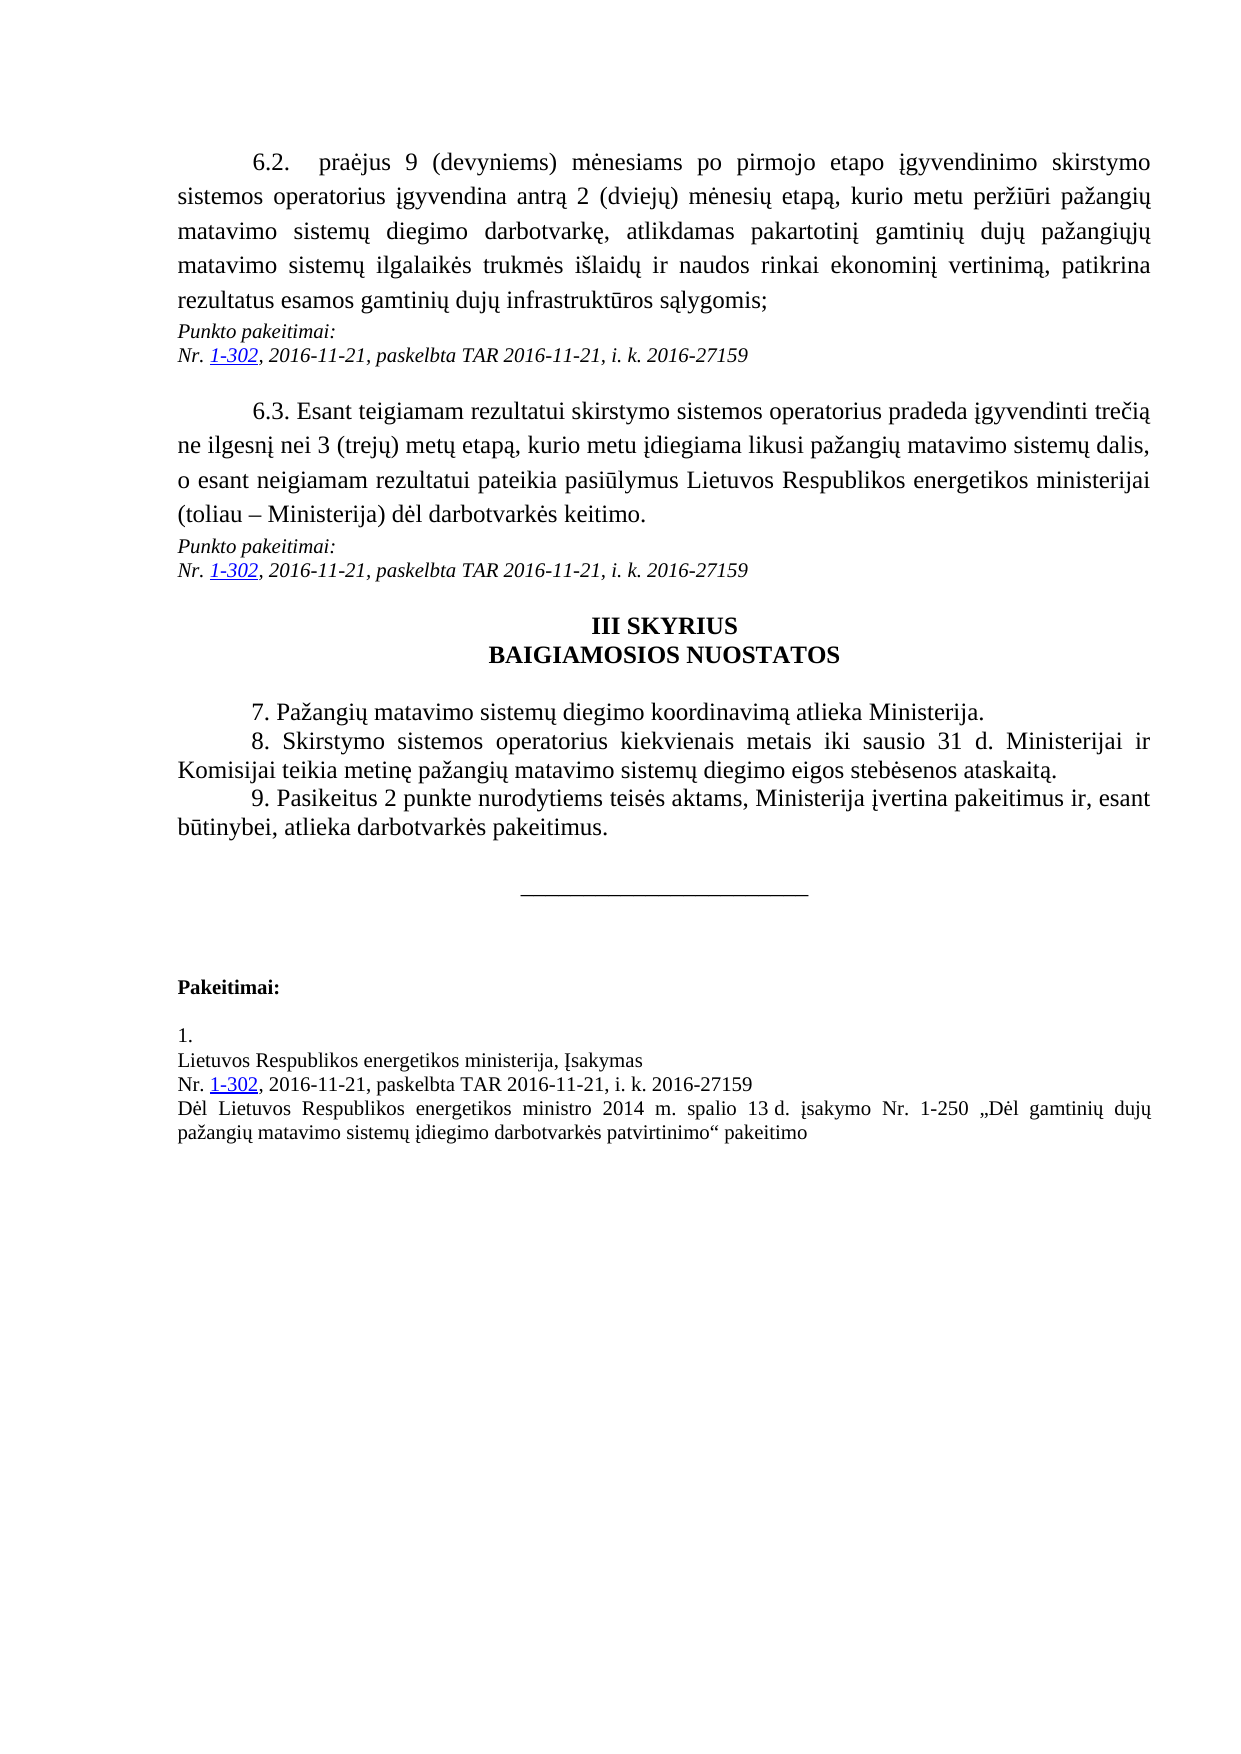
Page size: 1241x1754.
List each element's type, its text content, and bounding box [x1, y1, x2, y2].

text 6.2. praėjus 9 (devyniems) mėnesiams po pirmojo etapo įgyvendinimo skirstymo sistemos operatorius įgyvendina antrą 2 (dviejų) mėnesių etapą, kurio metu peržiūri pažangių matavimo sistemų diegimo darbotvarkę, atlikdamas pakartotinį gamtinių dujų pažangiųjų matavimo sistemų ilgalaikės trukmės išlaidų ir naudos rinkai ekonominį vertinimą, patikrina rezultatus esamos gamtinių dujų infrastruktūros sąlygomis; [177, 147, 1152, 313]
text Lietuvos Respublikos energetikos ministerija, Įsakymas [177, 1047, 1152, 1072]
text Punkto pakeitimai: [177, 319, 1152, 343]
text 1. [177, 1023, 1152, 1047]
text III SKYRIUS [177, 611, 1152, 640]
text BAIGIAMOSIOS NUOSTATOS [177, 640, 1152, 668]
text Nr. 1-302, 2016-11-21, paskelbta TAR 2016-11-21, i. k. 2016-27159 [177, 1072, 1152, 1096]
text Punkto pakeitimai: [177, 534, 1152, 558]
text _______________________ [177, 870, 1152, 898]
text 6.3. Esant teigiamam rezultatui skirstymo sistemos operatorius pradeda įgyvendinti trečią ne ilgesnį nei 3 (trejų) metų etapą, kurio metu įdiegiama likusi pažangių matavimo sistemų dalis, o esant neigiamam rezultatui pateikia pasiūlymus Lietuvos Respublikos energetikos ministerijai (toliau – Ministerija) dėl darbotvarkės keitimo. [177, 396, 1152, 528]
text Dėl Lietuvos Respublikos energetikos ministro 2014 m. spalio 13 d. įsakymo Nr. 1-250 „Dėl gamtinių dujų pažangių matavimo sistemų įdiegimo darbotvarkės patvirtinimo“ pakeitimo [177, 1096, 1152, 1144]
text Pakeitimai: [177, 975, 1152, 999]
text 9. Pasikeitus 2 punkte nurodytiems teisės aktams, Ministerija įvertina pakeitimus ir, esant būtinybei, atlieka darbotvarkės pakeitimus. [177, 783, 1152, 841]
text Nr. 1-302, 2016-11-21, paskelbta TAR 2016-11-21, i. k. 2016-27159 [177, 343, 1152, 367]
text 8. Skirstymo sistemos operatorius kiekvienais metais iki sausio 31 d. Ministerijai ir Komisijai teikia metinę pažangių matavimo sistemų diegimo eigos stebėsenos ataskaitą. [177, 726, 1152, 783]
text Nr. 1-302, 2016-11-21, paskelbta TAR 2016-11-21, i. k. 2016-27159 [177, 558, 1152, 582]
text 7. Pažangių matavimo sistemų diegimo koordinavimą atlieka Ministerija. [177, 697, 1152, 726]
